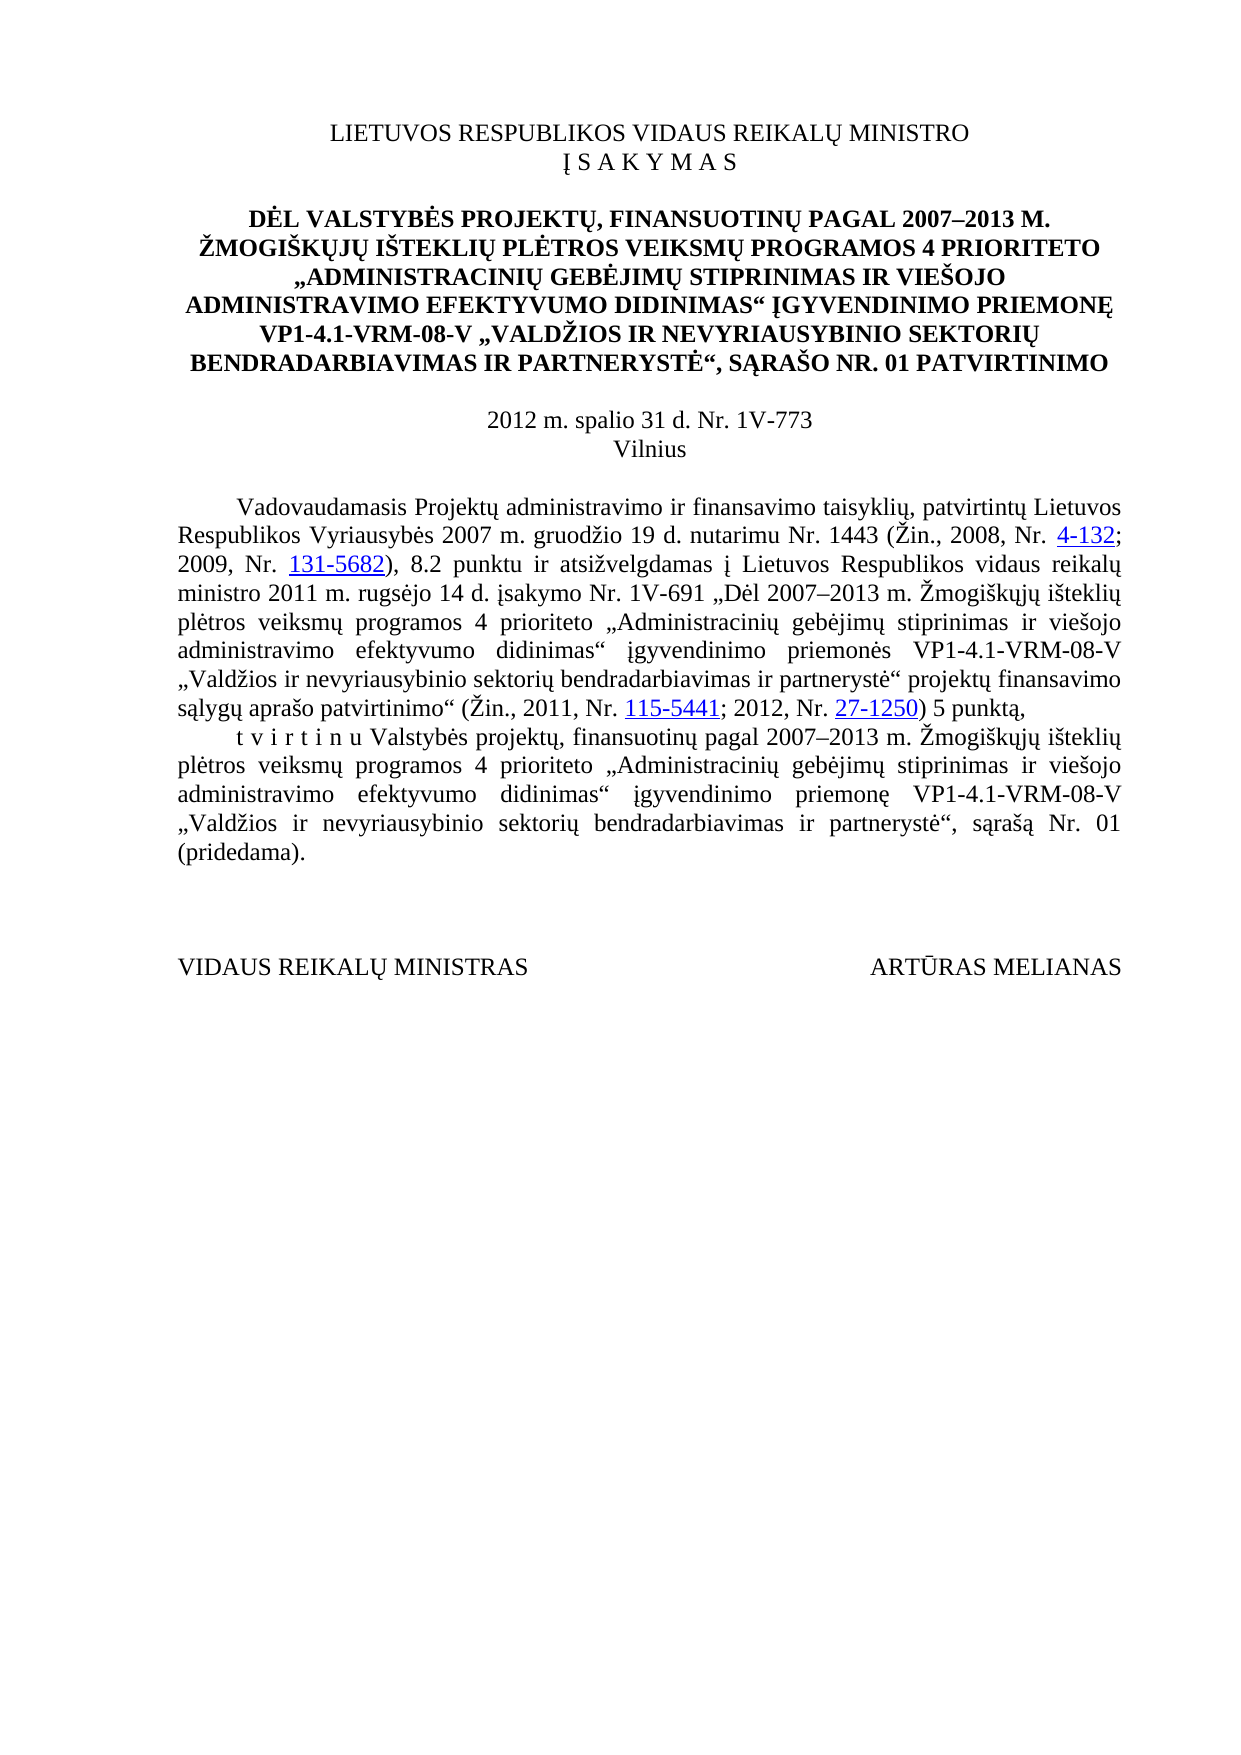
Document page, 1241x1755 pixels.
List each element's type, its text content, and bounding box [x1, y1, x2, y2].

text DĖL VALSTYBĖS PROJEKTŲ, FINANSUOTINŲ PAGAL 2007–2013 M. ŽMOGIŠKŲJŲ IŠTEKLIŲ PLĖTROS VEIKSMŲ PROGRAMOS 4 PRIORITETO „ADMINISTRACINIŲ GEBĖJIMŲ STIPRINIMAS IR VIEŠOJO ADMINISTRAVIMO EFEKTYVUMO DIDINIMAS“ ĮGYVENDINIMO PRIEMONĘ VP1-4.1-VRM-08-V „VALDŽIOS IR NEVYRIAUSYBINIO SEKTORIŲ BENDRADARBIAVIMAS IR PARTNERYSTĖ“, SĄRAŠO Nr. 01 PATVIRTINIMO [177, 204, 1122, 377]
text Į S A K Y M A S [177, 147, 1122, 176]
text Vilnius [177, 434, 1122, 463]
text t v i r t i n u Valstybės projektų, finansuotinų pagal 2007–2013 m. Žmogiškųjų išteklių plėtros veiksmų programos 4 prioriteto „Administracinių gebėjimų stiprinimas ir viešojo administravimo efektyvumo didinimas“ įgyvendinimo priemonę VP1-4.1-VRM-08-V „Valdžios ir nevyriausybinio sektorių bendradarbiavimas ir partnerystė“, sąrašą Nr. 01 (pridedama). [177, 722, 1122, 866]
text Vidaus reikalų ministras Artūras Melianas [177, 952, 1122, 981]
text LIETUVOS RESPUBLIKOS VIDAUS REIKALŲ MINISTRO [177, 118, 1122, 147]
text Vadovaudamasis Projektų administravimo ir finansavimo taisyklių, patvirtintų Lietuvos Respublikos Vyriausybės 2007 m. gruodžio 19 d. nutarimu Nr. 1443 (Žin., 2008, Nr. 4-132; 2009, Nr. 131-5682), 8.2 punktu ir atsižvelgdamas į Lietuvos Respublikos vidaus reikalų ministro 2011 m. rugsėjo 14 d. įsakymo Nr. 1V-691 „Dėl 2007–2013 m. Žmogiškųjų išteklių plėtros veiksmų programos 4 prioriteto „Administracinių gebėjimų stiprinimas ir viešojo administravimo efektyvumo didinimas“ įgyvendinimo priemonės VP1-4.1-VRM-08-V „Valdžios ir nevyriausybinio sektorių bendradarbiavimas ir partnerystė“ projektų finansavimo sąlygų aprašo patvirtinimo“ (Žin., 2011, Nr. 115-5441; 2012, Nr. 27-1250) 5 punktą, [177, 492, 1122, 722]
text 2012 m. spalio 31 d. Nr. 1V-773 [177, 406, 1122, 434]
